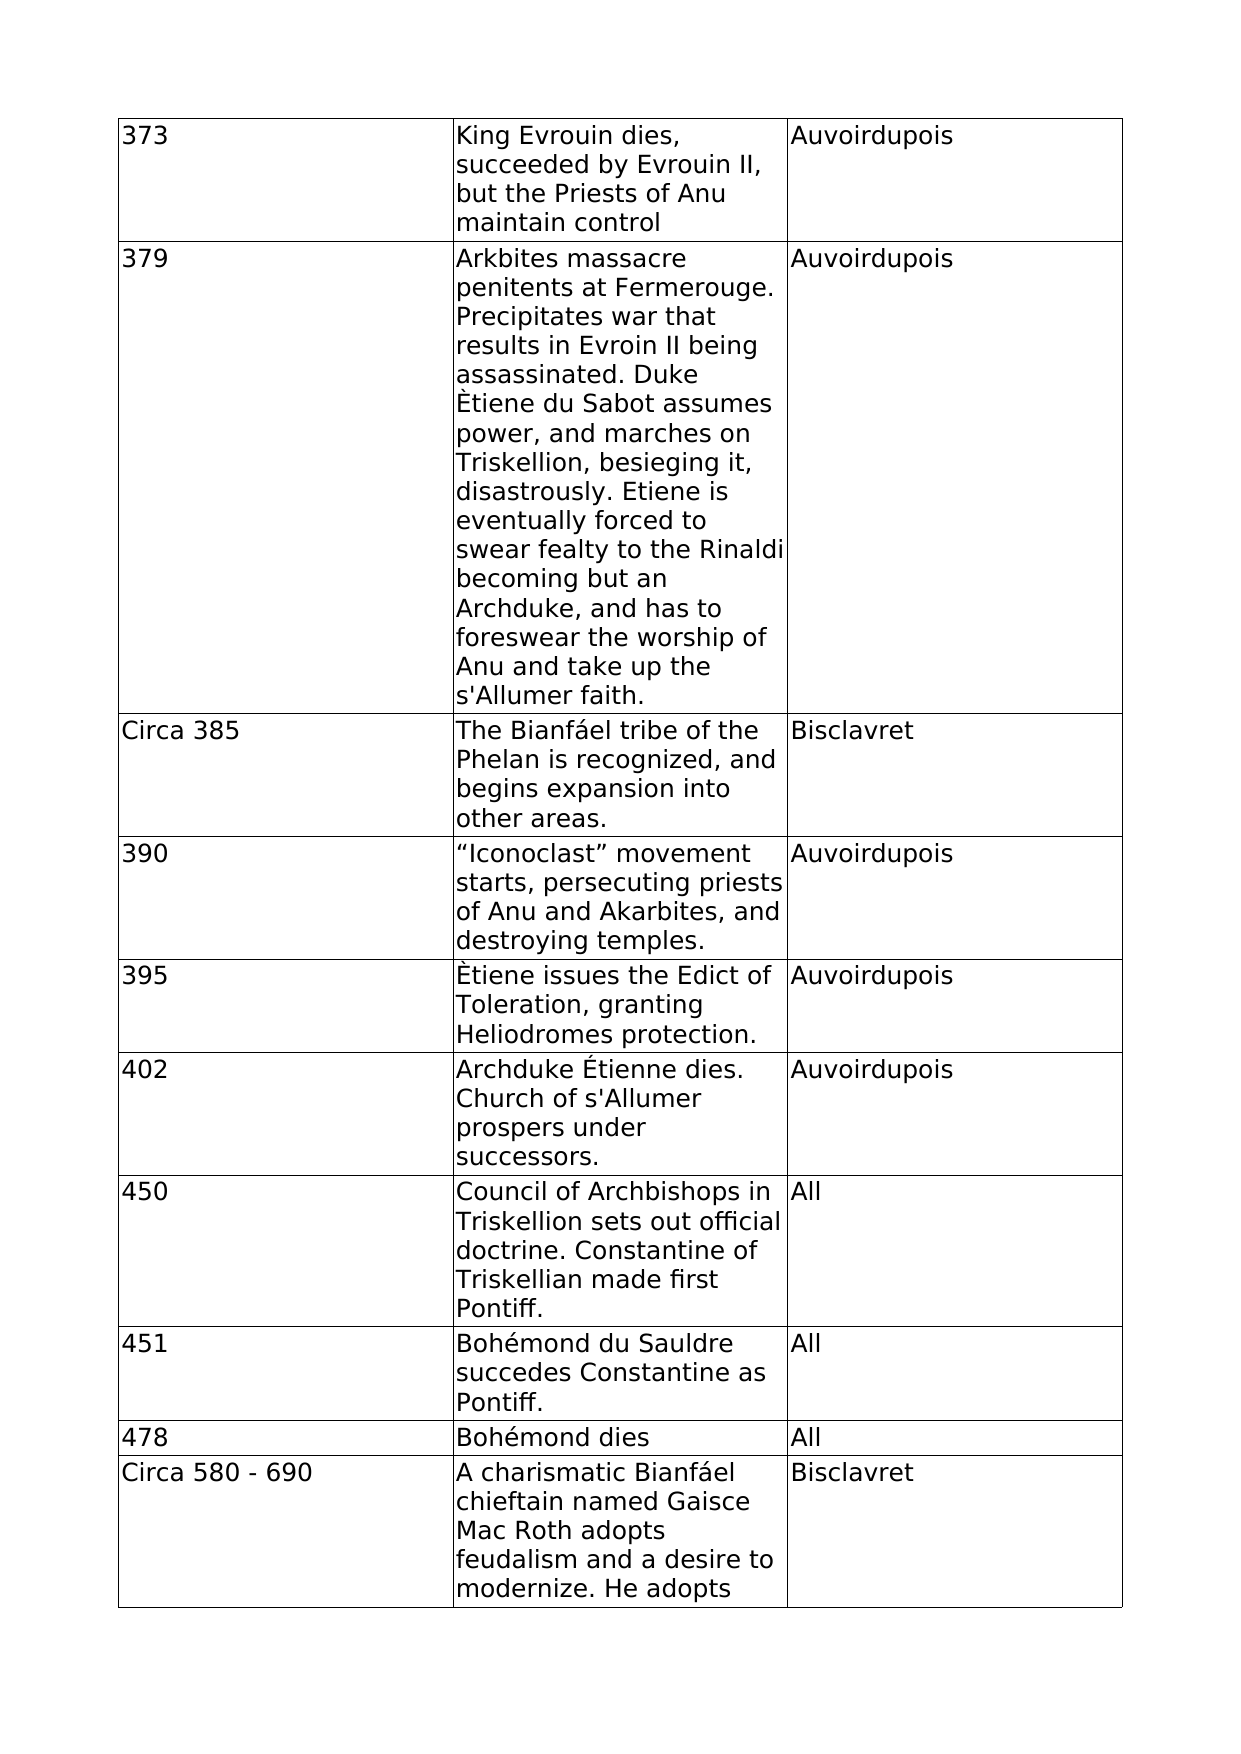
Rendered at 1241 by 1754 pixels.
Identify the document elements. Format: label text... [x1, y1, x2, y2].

table_cell “Iconoclast” movement starts, persecuting priests of Anu and Akarbites, and destroying temples. [454, 837, 787, 958]
table_cell Auvoirdupois [788, 242, 1122, 713]
table_cell 451 [119, 1327, 453, 1420]
table_cell 373 [119, 119, 453, 241]
table_cell Arkbites massacre penitents at Fermerouge. Precipitates war that results in Evroin II being assassinated. Duke Ètiene du Sabot assumes power, and marches on Triskellion, besieging it, disastrously. Etiene is eventually forced to swear fealty to the Rinaldi becoming but an Archduke, and has to foreswear the worship of Anu and take up the s'Allumer faith. [454, 242, 787, 713]
table_cell The Bianfáel tribe of the Phelan is recognized, and begins expansion into other areas. [454, 714, 787, 836]
table_cell Auvoirdupois [788, 960, 1122, 1052]
table_cell Bohémond dies [454, 1421, 787, 1455]
table_cell 478 [119, 1421, 453, 1455]
table_cell Circa 580 - 690 [119, 1456, 453, 1607]
table_cell 395 [119, 960, 453, 1052]
table_cell 379 [119, 242, 453, 713]
table_cell Bisclavret [788, 714, 1122, 836]
table_cell Council of Archbishops in Triskellion sets out official doctrine. Constantine of Triskellian made first Pontiff. [454, 1176, 787, 1326]
table_cell Archduke Étienne dies. Church of s'Allumer prospers under successors. [454, 1053, 787, 1174]
table_cell King Evrouin dies, succeeded by Evrouin II, but the Priests of Anu maintain control [454, 119, 787, 241]
table_cell Bisclavret [788, 1456, 1122, 1607]
table_cell 402 [119, 1053, 453, 1174]
table_cell All [788, 1421, 1122, 1455]
table_cell Bohémond du Sauldre succedes Constantine as Pontiff. [454, 1327, 787, 1420]
table_cell 390 [119, 837, 453, 958]
table_cell 450 [119, 1176, 453, 1326]
table_cell All [788, 1176, 1122, 1326]
table_cell Auvoirdupois [788, 1053, 1122, 1174]
table_cell Circa 385 [119, 714, 453, 836]
table_cell Ètiene issues the Edict of Toleration, granting Heliodromes protection. [454, 960, 787, 1052]
table_cell Auvoirdupois [788, 119, 1122, 241]
table_cell A charismatic Bianfáel chieftain named Gaisce Mac Roth adopts feudalism and a desire to modernize. He adopts [454, 1456, 787, 1607]
table_cell All [788, 1327, 1122, 1420]
table_cell Auvoirdupois [788, 837, 1122, 958]
